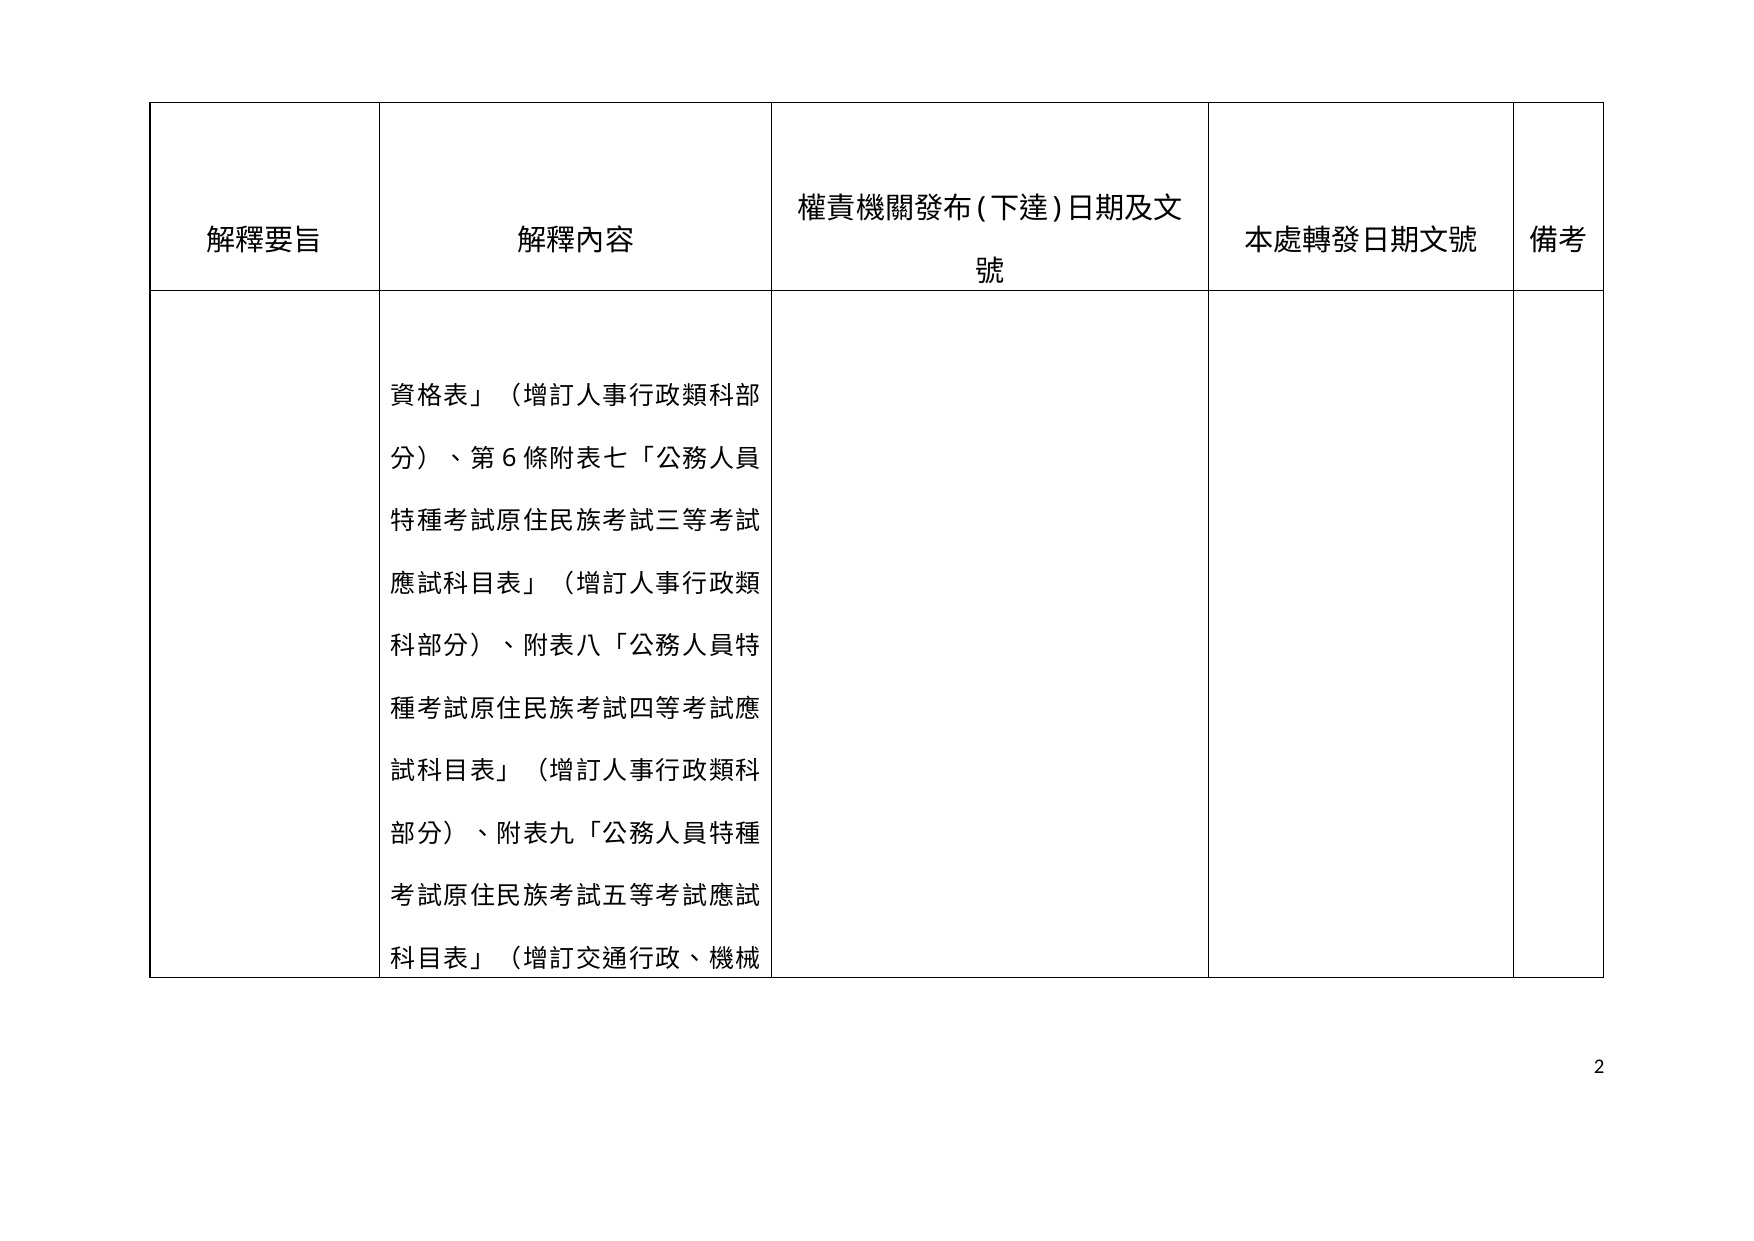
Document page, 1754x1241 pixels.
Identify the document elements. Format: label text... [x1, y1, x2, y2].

table_header 權責機關發布(下達)日期及文號 [772, 103, 1208, 289]
table_header 本處轉發日期文號 [1209, 103, 1513, 289]
table_cell [1514, 291, 1603, 977]
table_header 解釋要旨 [151, 103, 379, 289]
table_cell [772, 291, 1208, 977]
table_cell 資格表」（增訂人事行政類科部分）、第6條附表七「公務人員特種考試原住民族考試三等考試應試科目表」（增訂人事行政類科部分）、附表八「公務人員特種考試原住民族考試四等考試應試科目表」（增訂人事行政類科部分）、附表九「公務人員特種考試原住民族考試五等考試應試科目表」（增訂交通行政、機械 [380, 291, 771, 977]
table_cell [1209, 291, 1513, 977]
table_header 備考 [1514, 103, 1603, 289]
table_header 解釋內容 [380, 103, 771, 289]
table_cell [151, 291, 379, 977]
